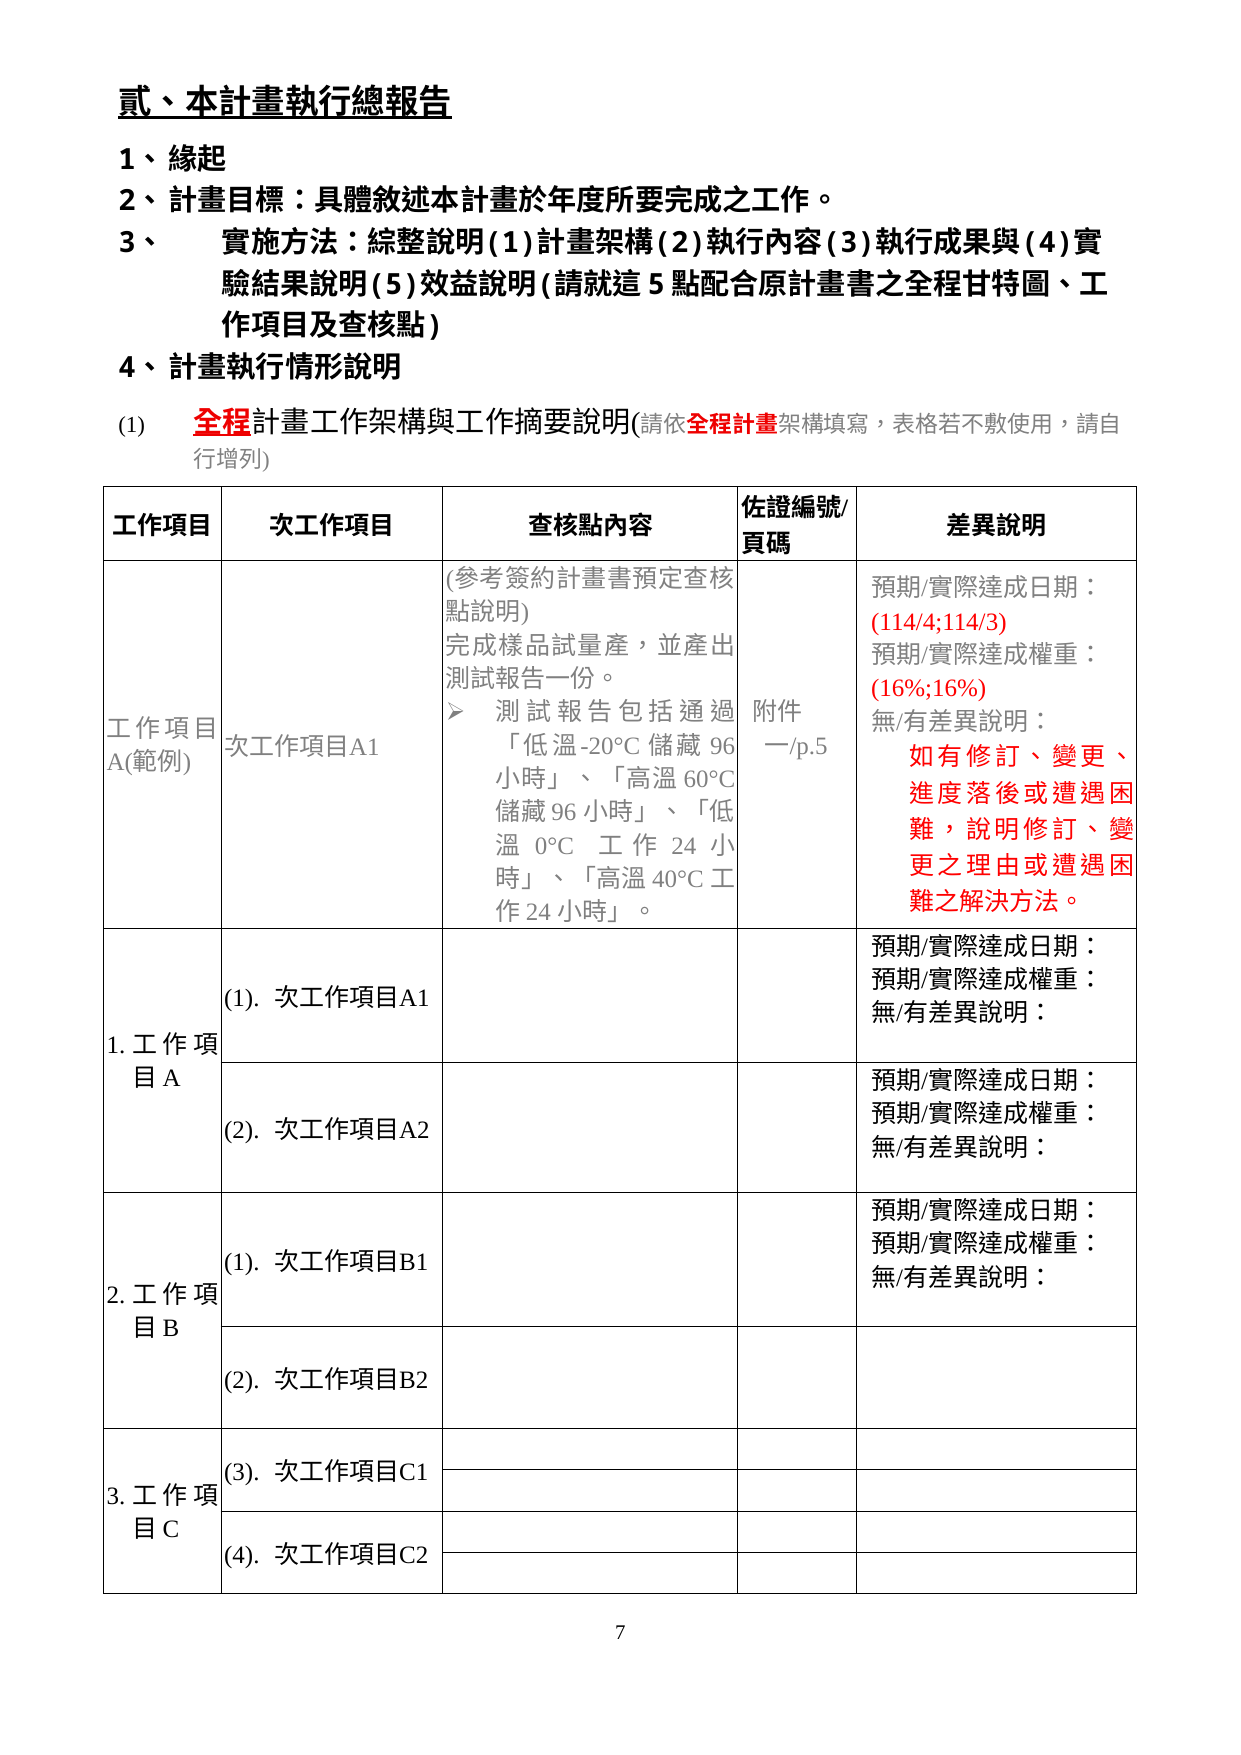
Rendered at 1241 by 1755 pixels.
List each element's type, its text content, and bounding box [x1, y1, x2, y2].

table_cell [443, 1553, 737, 1593]
text 貳、本計畫執行總報告 [118, 75, 1122, 123]
table_cell 預期/實際達成日期： 預期/實際達成權重： 無/有差異說明： [857, 1193, 1136, 1326]
table_cell 次工作項目B2 [222, 1327, 442, 1428]
table_cell 預期/實際達成日期： (114/4;114/3) 預期/實際達成權重： (16%;16%) 無/有差異說明： 如有修訂、變更、進度落後或遭遇困難，說明修訂、變更之理由或遭遇困難之解決方法。 [857, 561, 1136, 927]
table_cell (參考簽約計畫書預定查核點說明) 完成樣品試量產，並產出測試報告一份。 測試報告包括通過「低溫-20°C儲藏96 小時」、「高溫60°C儲藏96 小時」、「低溫0°C 工作24小時」、「高溫40°C 工作24 小時」。 [443, 561, 737, 927]
table_cell [443, 1429, 737, 1469]
table_cell [738, 1063, 856, 1192]
table_cell 工作項目C [104, 1429, 221, 1593]
list 緣起 [118, 136, 1122, 177]
table_cell 預期/實際達成日期： 預期/實際達成權重： 無/有差異說明： [857, 929, 1136, 1062]
table_cell [857, 1512, 1136, 1552]
table_cell 附件一/p.5 [738, 561, 856, 927]
table_cell [443, 1327, 737, 1428]
table_cell [443, 1470, 737, 1511]
table_cell 次工作項目B1 [222, 1193, 442, 1326]
table_header 差異說明 [857, 487, 1136, 560]
table_cell 工作項目A [104, 929, 221, 1192]
table_header 查核點內容 [443, 487, 737, 560]
table_cell 工作項目A(範例) [104, 561, 221, 927]
list 全程計畫工作架構與工作摘要說明(請依全程計畫架構填寫，表格若不敷使用，請自行增列) [118, 398, 1122, 474]
table_header 佐證編號/頁碼 [738, 487, 856, 560]
table_cell [443, 1512, 737, 1552]
table_cell 次工作項目A2 [222, 1063, 442, 1192]
table_cell [857, 1470, 1136, 1511]
table_cell [738, 1429, 856, 1469]
table_cell [738, 929, 856, 1062]
table_cell [738, 1193, 856, 1326]
table_cell [738, 1327, 856, 1428]
table_cell [738, 1512, 856, 1552]
table_cell 工作項目B [104, 1193, 221, 1428]
table_cell [857, 1327, 1136, 1428]
list 實施方法：綜整說明(1)計畫架構(2)執行內容(3)執行成果與(4)實驗結果說明(5)效益說明(請就這5點配合原計畫書之全程甘特圖、工作項目及查核點) [118, 219, 1122, 344]
table_cell 次工作項目C1 [222, 1429, 442, 1511]
list 計畫目標：具體敘述本計畫於年度所要完成之工作。 [118, 177, 1122, 219]
table_cell 次工作項目A1 [222, 561, 442, 927]
table_cell [857, 1553, 1136, 1593]
table_cell [857, 1429, 1136, 1469]
table_cell [443, 1063, 737, 1192]
table_header 次工作項目 [222, 487, 442, 560]
table_cell 預期/實際達成日期： 預期/實際達成權重： 無/有差異說明： [857, 1063, 1136, 1192]
table_cell [738, 1553, 856, 1593]
table_cell 次工作項目C2 [222, 1512, 442, 1593]
list 計畫執行情形說明 [118, 344, 1122, 386]
table_cell [738, 1470, 856, 1511]
table_header 工作項目 [104, 487, 221, 560]
table_cell [443, 1193, 737, 1326]
table_cell 次工作項目A1 [222, 929, 442, 1062]
table_cell [443, 929, 737, 1062]
